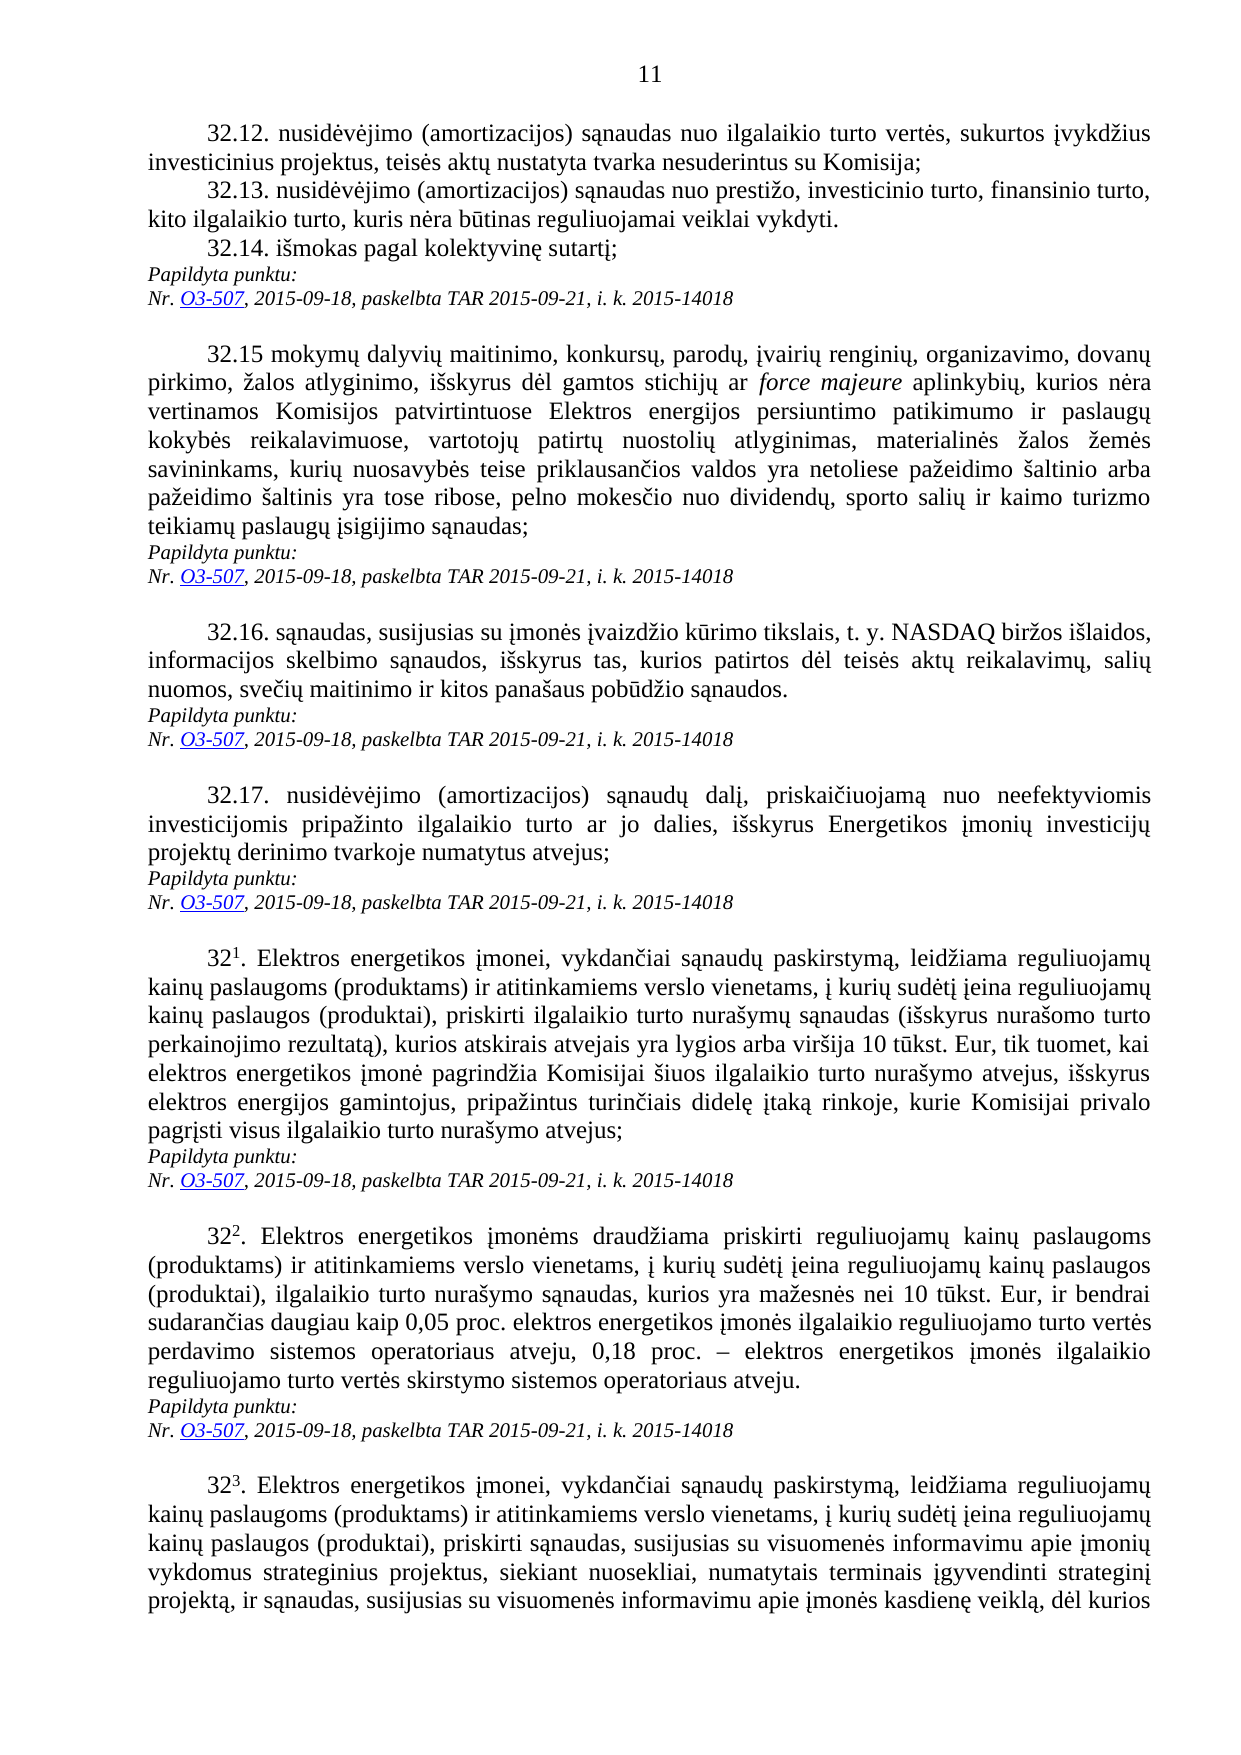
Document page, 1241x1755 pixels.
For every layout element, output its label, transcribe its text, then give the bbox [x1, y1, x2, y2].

text Nr. O3-507, 2015-09-18, paskelbta TAR 2015-09-21, i. k. 2015-14018 [148, 564, 1152, 588]
text Papildyta punktu: [148, 540, 1152, 564]
text 32.15 mokymų dalyvių maitinimo, konkursų, parodų, įvairių renginių, organizavimo, dovanų pirkimo, žalos atlyginimo, išskyrus dėl gamtos stichijų ar force majeure aplinkybių, kurios nėra vertinamos Komisijos patvirtintuose Elektros energijos persiuntimo patikimumo ir paslaugų kokybės reikalavimuose, vartotojų patirtų nuostolių atlyginimas, materialinės žalos žemės savininkams, kurių nuosavybės teise priklausančios valdos yra netoliese pažeidimo šaltinio arba pažeidimo šaltinis yra tose ribose, pelno mokesčio nuo dividendų, sporto salių ir kaimo turizmo teikiamų paslaugų įsigijimo sąnaudas; [148, 339, 1152, 540]
text Papildyta punktu: [148, 1394, 1152, 1418]
text Nr. O3-507, 2015-09-18, paskelbta TAR 2015-09-21, i. k. 2015-14018 [148, 1168, 1152, 1192]
text Papildyta punktu: [148, 1144, 1152, 1168]
text 32.16. sąnaudas, susijusias su įmonės įvaizdžio kūrimo tikslais, t. y. NASDAQ biržos išlaidos, informacijos skelbimo sąnaudos, išskyrus tas, kurios patirtos dėl teisės aktų reikalavimų, salių nuomos, svečių maitinimo ir kitos panašaus pobūdžio sąnaudos. [148, 617, 1152, 703]
text 322. Elektros energetikos įmonėms draudžiama priskirti reguliuojamų kainų paslaugoms (produktams) ir atitinkamiems verslo vienetams, į kurių sudėtį įeina reguliuojamų kainų paslaugos (produktai), ilgalaikio turto nurašymo sąnaudas, kurios yra mažesnės nei 10 tūkst. Eur, ir bendrai sudarančias daugiau kaip 0,05 proc. elektros energetikos įmonės ilgalaikio reguliuojamo turto vertės perdavimo sistemos operatoriaus atveju, 0,18 proc. – elektros energetikos įmonės ilgalaikio reguliuojamo turto vertės skirstymo sistemos operatoriaus atveju. [148, 1221, 1152, 1394]
text 32.17. nusidėvėjimo (amortizacijos) sąnaudų dalį, priskaičiuojamą nuo neefektyviomis investicijomis pripažinto ilgalaikio turto ar jo dalies, išskyrus Energetikos įmonių investicijų projektų derinimo tvarkoje numatytus atvejus; [148, 780, 1152, 866]
text 32.13. nusidėvėjimo (amortizacijos) sąnaudas nuo prestižo, investicinio turto, finansinio turto, kito ilgalaikio turto, kuris nėra būtinas reguliuojamai veiklai vykdyti. [148, 176, 1152, 233]
text 32.12. nusidėvėjimo (amortizacijos) sąnaudas nuo ilgalaikio turto vertės, sukurtos įvykdžius investicinius projektus, teisės aktų nustatyta tvarka nesuderintus su Komisija; [148, 118, 1152, 176]
text Papildyta punktu: [148, 703, 1152, 727]
text 321. Elektros energetikos įmonei, vykdančiai sąnaudų paskirstymą, leidžiama reguliuojamų kainų paslaugoms (produktams) ir atitinkamiems verslo vienetams, į kurių sudėtį įeina reguliuojamų kainų paslaugos (produktai), priskirti ilgalaikio turto nurašymų sąnaudas (išskyrus nurašomo turto perkainojimo rezultatą), kurios atskirais atvejais yra lygios arba viršija 10 tūkst. Eur, tik tuomet, kai elektros energetikos įmonė pagrindžia Komisijai šiuos ilgalaikio turto nurašymo atvejus, išskyrus elektros energijos gamintojus, pripažintus turinčiais didelę įtaką rinkoje, kurie Komisijai privalo pagrįsti visus ilgalaikio turto nurašymo atvejus; [148, 943, 1152, 1144]
text Papildyta punktu: [148, 866, 1152, 890]
text Nr. O3-507, 2015-09-18, paskelbta TAR 2015-09-21, i. k. 2015-14018 [148, 286, 1152, 310]
text Papildyta punktu: [148, 262, 1152, 286]
text Nr. O3-507, 2015-09-18, paskelbta TAR 2015-09-21, i. k. 2015-14018 [148, 1418, 1152, 1442]
text Nr. O3-507, 2015-09-18, paskelbta TAR 2015-09-21, i. k. 2015-14018 [148, 890, 1152, 914]
text Nr. O3-507, 2015-09-18, paskelbta TAR 2015-09-21, i. k. 2015-14018 [148, 727, 1152, 751]
text 323. Elektros energetikos įmonei, vykdančiai sąnaudų paskirstymą, leidžiama reguliuojamų kainų paslaugoms (produktams) ir atitinkamiems verslo vienetams, į kurių sudėtį įeina reguliuojamų kainų paslaugos (produktai), priskirti sąnaudas, susijusias su visuomenės informavimu apie įmonių vykdomus strateginius projektus, siekiant nuosekliai, numatytais terminais įgyvendinti strateginį projektą, ir sąnaudas, susijusias su visuomenės informavimu apie įmonės kasdienę veiklą, dėl kurios [148, 1471, 1152, 1614]
text 32.14. išmokas pagal kolektyvinę sutartį; [148, 233, 1152, 262]
